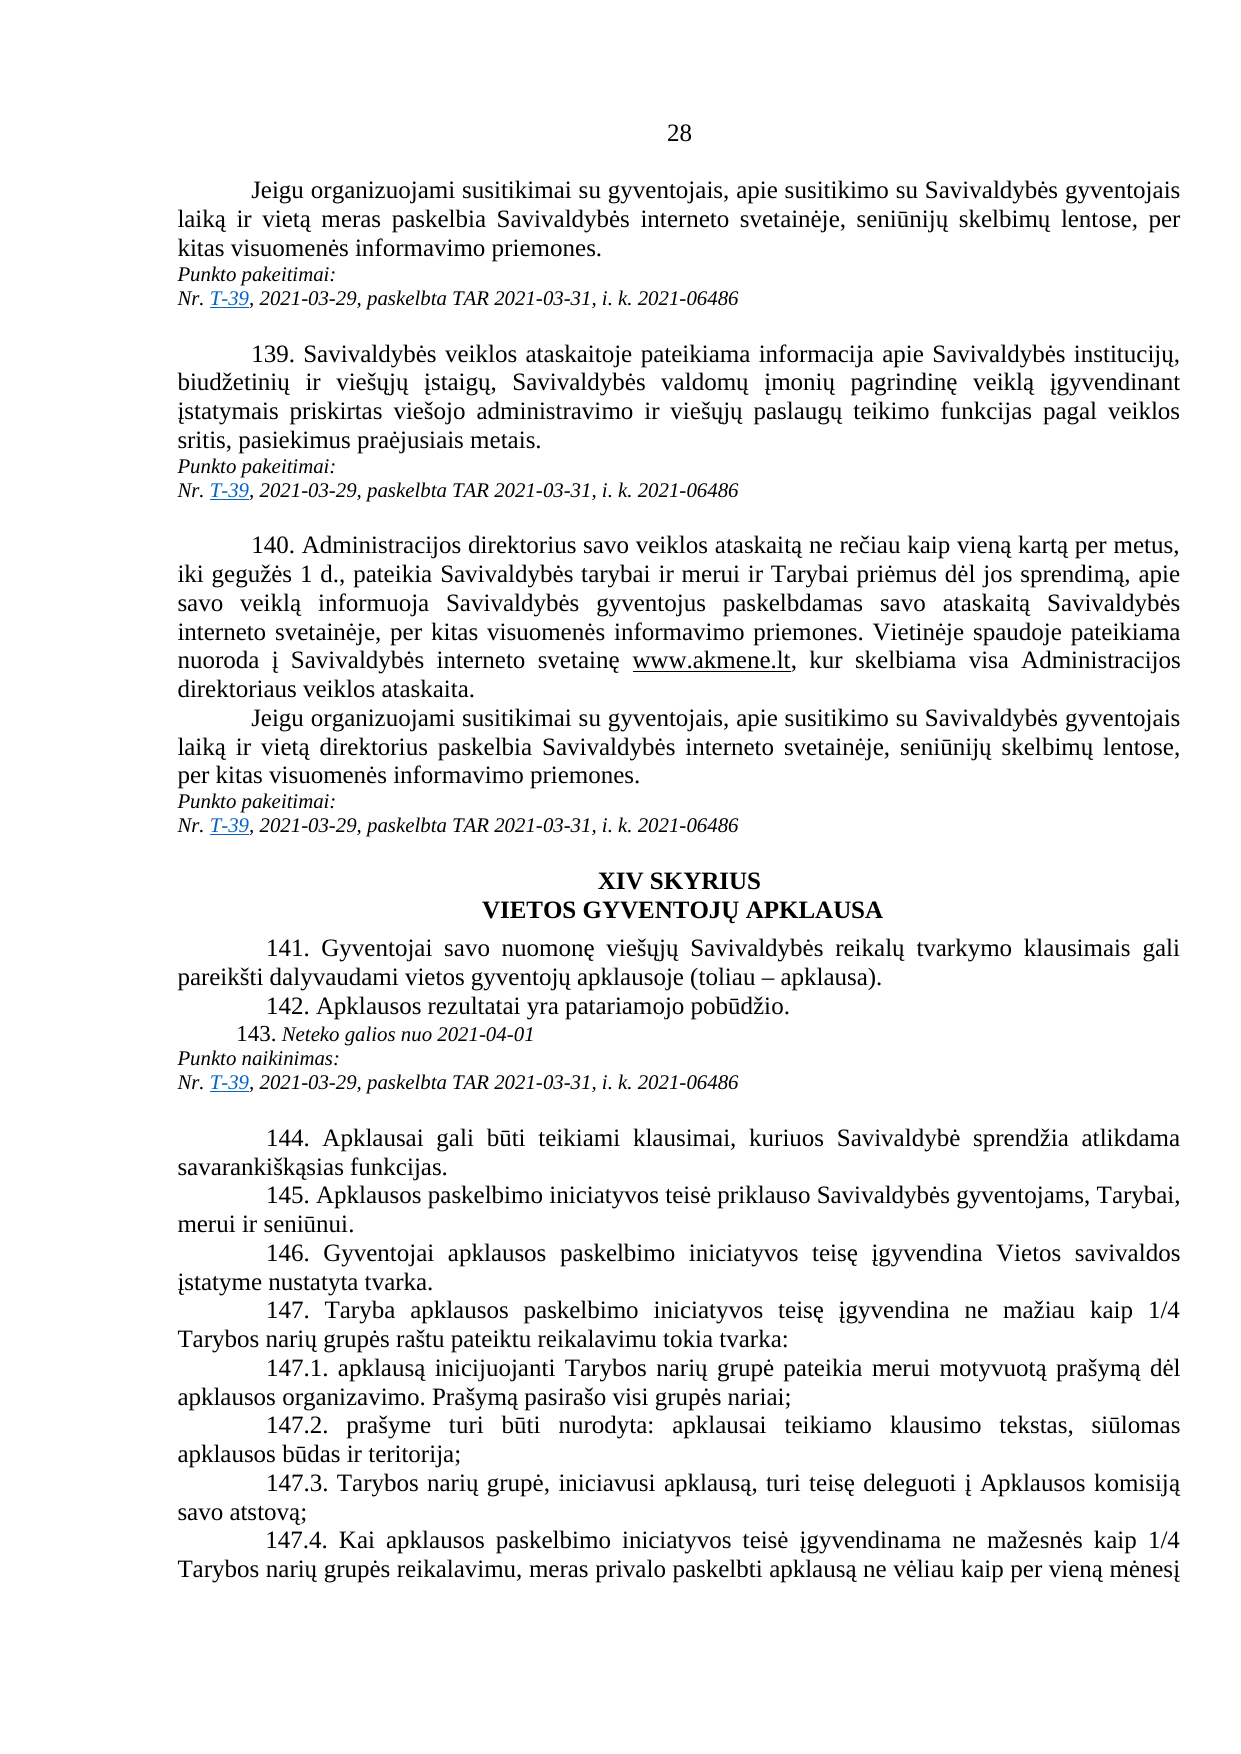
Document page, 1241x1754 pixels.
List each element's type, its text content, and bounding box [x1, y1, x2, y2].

text 146. Gyventojai apklausos paskelbimo iniciatyvos teisę įgyvendina Vietos savivaldos įstatyme nustatyta tvarka. [177, 1238, 1181, 1295]
text 142. Apklausos rezultatai yra patariamojo pobūdžio. [177, 991, 1181, 1019]
text 145. Apklausos paskelbimo iniciatyvos teisė priklauso Savivaldybės gyventojams, Tarybai, merui ir seniūnui. [177, 1180, 1181, 1238]
text XIV SKYRIUS [177, 866, 1181, 895]
text Punkto pakeitimai: [177, 789, 1181, 813]
text Punkto pakeitimai: [177, 262, 1181, 286]
text 147.3. Tarybos narių grupė, iniciavusi apklausą, turi teisę deleguoti į Apklausos komisiją savo atstovą; [177, 1468, 1181, 1525]
text 144. Apklausai gali būti teikiami klausimai, kuriuos Savivaldybė sprendžia atlikdama savarankiškąsias funkcijas. [177, 1123, 1181, 1180]
text 140. Administracijos direktorius savo veiklos ataskaitą ne rečiau kaip vieną kartą per metus, iki gegužės 1 d., pateikia Savivaldybės tarybai ir merui ir Tarybai priėmus dėl jos sprendimą, apie savo veiklą informuoja Savivaldybės gyventojus paskelbdamas savo ataskaitą Savivaldybės interneto svetainėje, per kitas visuomenės informavimo priemones. Vietinėje spaudoje pateikiama nuoroda į Savivaldybės interneto svetainę www.akmene.lt, kur skelbiama visa Administracijos direktoriaus veiklos ataskaita. [177, 531, 1181, 703]
text 141. Gyventojai savo nuomonę viešųjų Savivaldybės reikalų tvarkymo klausimais gali pareikšti dalyvaudami vietos gyventojų apklausoje (toliau – apklausa). [177, 933, 1181, 991]
text 147.1. apklausą inicijuojanti Tarybos narių grupė pateikia merui motyvuotą prašymą dėl apklausos organizavimo. Prašymą pasirašo visi grupės nariai; [177, 1353, 1181, 1410]
text 147.2. prašyme turi būti nurodyta: apklausai teikiamo klausimo tekstas, siūlomas apklausos būdas ir teritorija; [177, 1410, 1181, 1468]
text Jeigu organizuojami susitikimai su gyventojais, apie susitikimo su Savivaldybės gyventojais laiką ir vietą meras paskelbia Savivaldybės interneto svetainėje, seniūnijų skelbimų lentose, per kitas visuomenės informavimo priemones. [177, 176, 1181, 262]
text Nr. T-39, 2021-03-29, paskelbta TAR 2021-03-31, i. k. 2021-06486 [177, 478, 1181, 502]
text 147.4. Kai apklausos paskelbimo iniciatyvos teisė įgyvendinama ne mažesnės kaip 1/4 Tarybos narių grupės reikalavimu, meras privalo paskelbti apklausą ne vėliau kaip per vieną mėnesį [177, 1525, 1181, 1583]
text Jeigu organizuojami susitikimai su gyventojais, apie susitikimo su Savivaldybės gyventojais laiką ir vietą direktorius paskelbia Savivaldybės interneto svetainėje, seniūnijų skelbimų lentose, per kitas visuomenės informavimo priemones. [177, 703, 1181, 789]
text 147. Taryba apklausos paskelbimo iniciatyvos teisę įgyvendina ne mažiau kaip 1/4 Tarybos narių grupės raštu pateiktu reikalavimu tokia tvarka: [177, 1295, 1181, 1353]
text Nr. T-39, 2021-03-29, paskelbta TAR 2021-03-31, i. k. 2021-06486 [177, 813, 1181, 837]
text Nr. T-39, 2021-03-29, paskelbta TAR 2021-03-31, i. k. 2021-06486 [177, 286, 1181, 310]
text Punkto pakeitimai: [177, 454, 1181, 478]
text Nr. T-39, 2021-03-29, paskelbta TAR 2021-03-31, i. k. 2021-06486 [177, 1070, 1181, 1094]
text 143. Neteko galios nuo 2021-04-01 [177, 1019, 1181, 1046]
text VIETOS GYVENTOJŲ APKLAUSA [177, 895, 1181, 924]
text 139. Savivaldybės veiklos ataskaitoje pateikiama informacija apie Savivaldybės institucijų, biudžetinių ir viešųjų įstaigų, Savivaldybės valdomų įmonių pagrindinę veiklą įgyvendinant įstatymais priskirtas viešojo administravimo ir viešųjų paslaugų teikimo funkcijas pagal veiklos sritis, pasiekimus praėjusiais metais. [177, 339, 1181, 454]
text Punkto naikinimas: [177, 1046, 1181, 1070]
